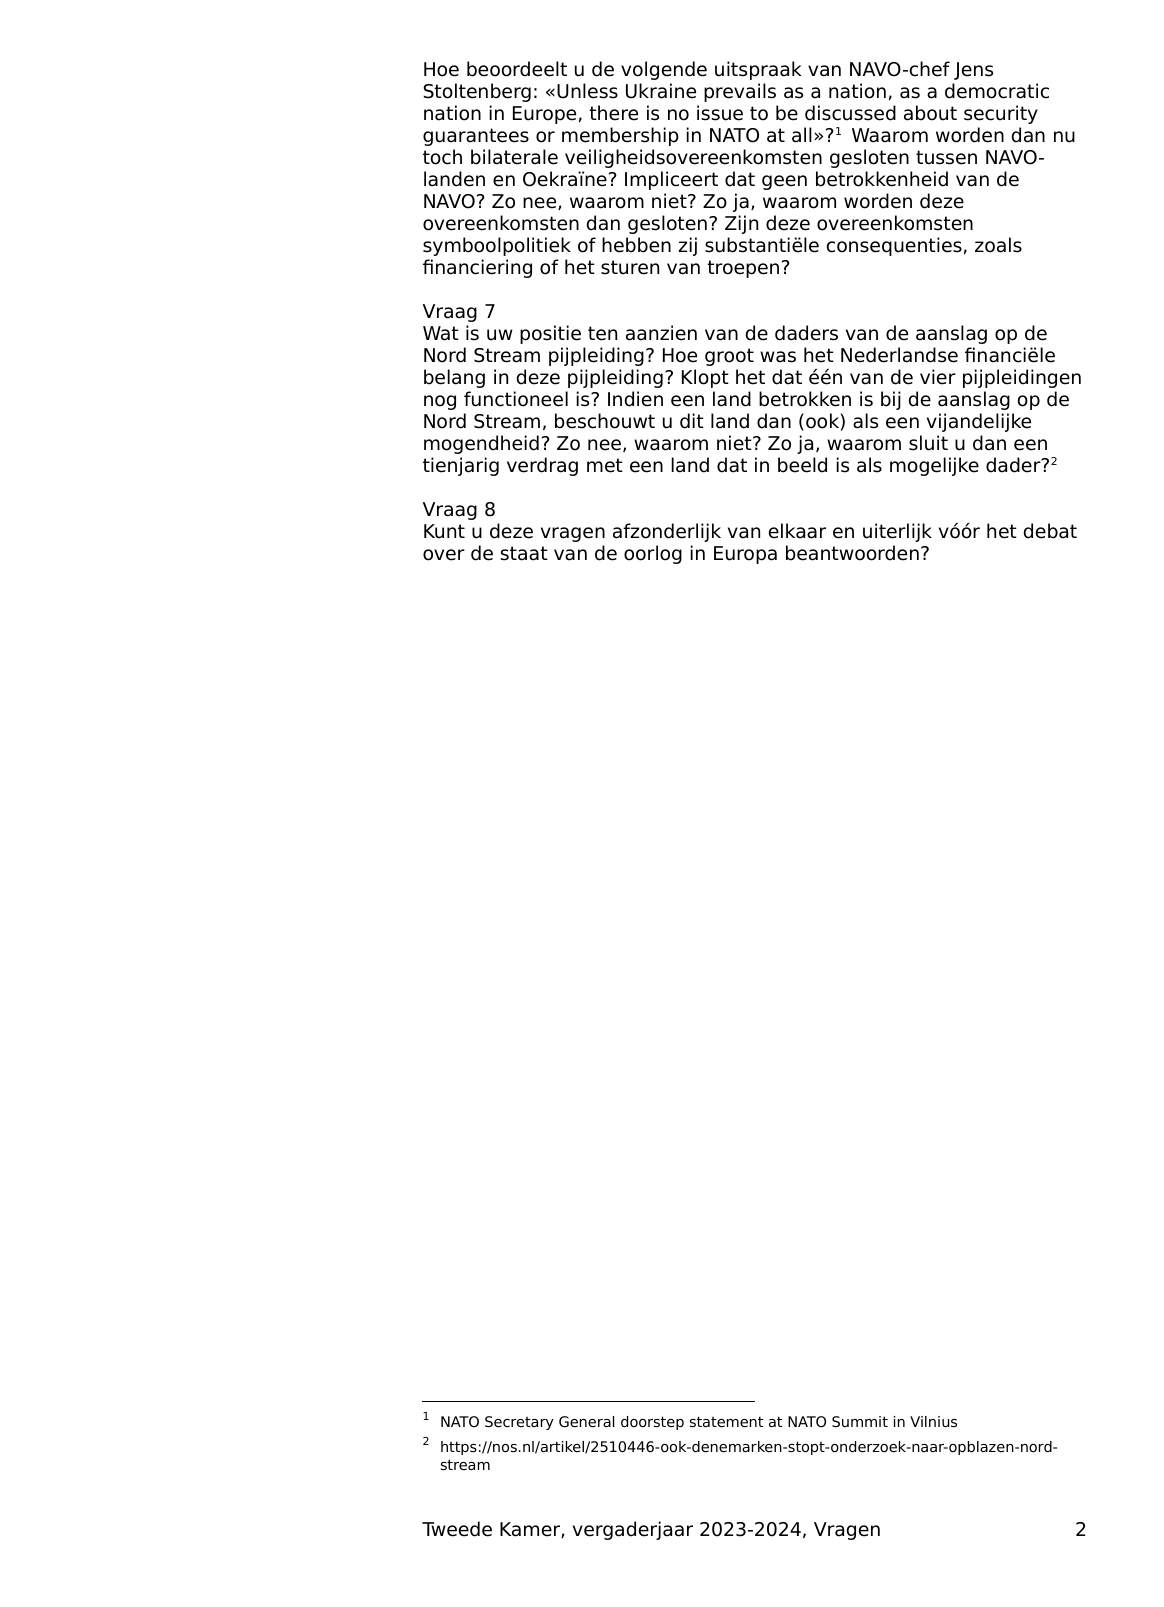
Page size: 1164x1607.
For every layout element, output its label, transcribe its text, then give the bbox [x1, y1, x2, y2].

text NATO Secretary General doorstep statement at NATO Summit in Vilnius [422, 1410, 1087, 1432]
text Hoe beoordeelt u de volgende uitspraak van NAVO-chef Jens Stoltenberg: «Unless Ukraine prevails as a nation, as a democratic nation in Europe, there is no issue to be discussed about security guarantees or membership in NATO at all»? Waarom worden dan nu toch bilaterale veiligheidsovereenkomsten gesloten tussen NAVO-landen en Oekraïne? Impliceert dat geen betrokkenheid van de NAVO? Zo nee, waarom niet? Zo ja, waarom worden deze overeenkomsten dan gesloten? Zijn deze overeenkomsten symboolpolitiek of hebben zij substantiële consequenties, zoals financiering of het sturen van troepen? [422, 59, 1087, 279]
text Kunt u deze vragen afzonderlijk van elkaar en uiterlijk vóór het debat over de staat van de oorlog in Europa beantwoorden? [422, 521, 1087, 565]
text Wat is uw positie ten aanzien van de daders van de aanslag op de Nord Stream pijpleiding? Hoe groot was het Nederlandse financiële belang in deze pijpleiding? Klopt het dat één van de vier pijpleidingen nog functioneel is? Indien een land betrokken is bij de aanslag op de Nord Stream, beschouwt u dit land dan (ook) als een vijandelijke mogendheid? Zo nee, waarom niet? Zo ja, waarom sluit u dan een tienjarig verdrag met een land dat in beeld is als mogelijke dader? [422, 323, 1087, 477]
text Vraag 7 [422, 301, 1087, 323]
text Vraag 8 [422, 499, 1087, 521]
text https://nos.nl/artikel/2510446-ook-denemarken-stopt-onderzoek-naar-opblazen-nord-stream [422, 1435, 1087, 1474]
